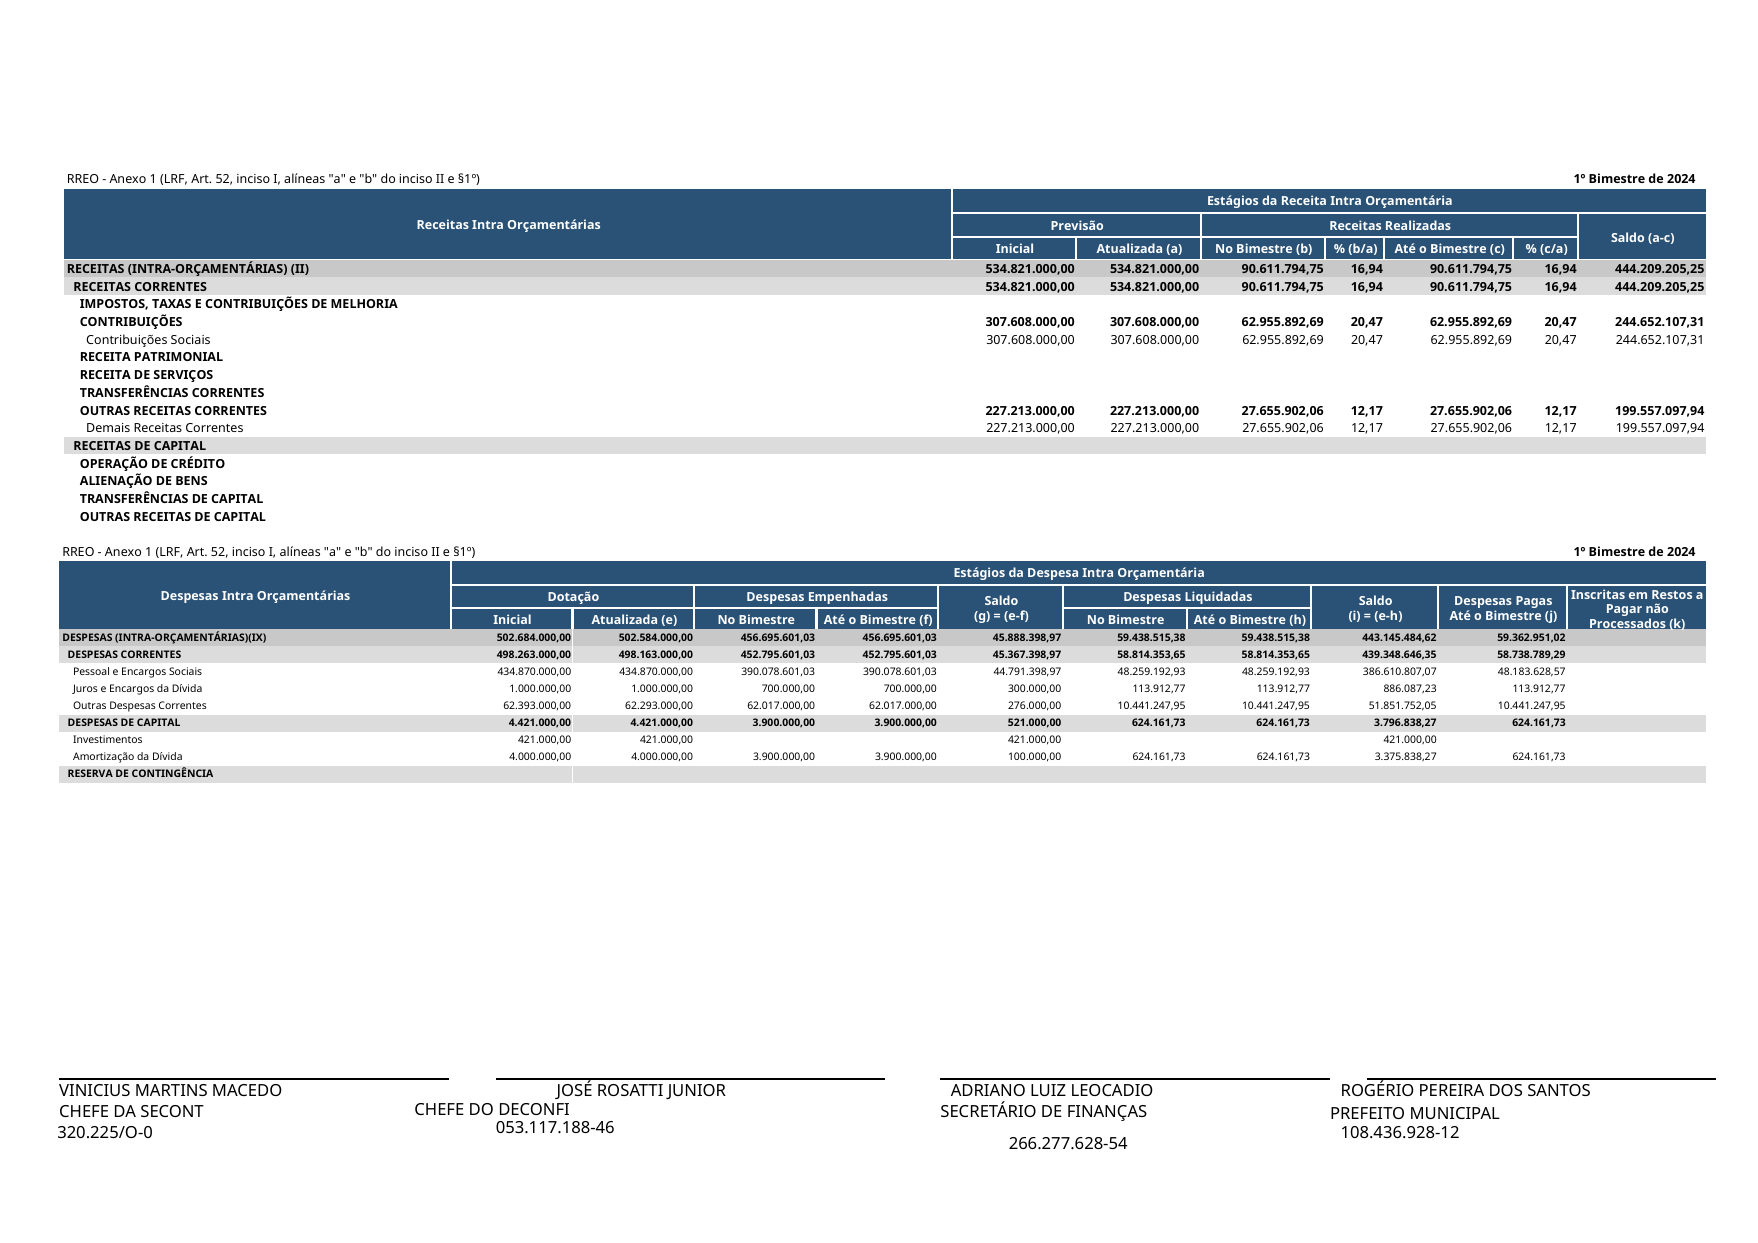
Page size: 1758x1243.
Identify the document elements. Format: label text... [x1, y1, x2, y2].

table_cell [1076, 472, 1201, 490]
table_cell [1187, 766, 1311, 783]
table_cell [1567, 681, 1706, 698]
table_cell [1325, 348, 1384, 366]
table_cell DESPESAS CORRENTES [59, 646, 451, 663]
table_cell [59, 472, 63, 490]
table_cell 90.611.794,75 [1201, 277, 1325, 295]
table_cell 534.821.000,00 [952, 260, 1076, 277]
table_cell [952, 366, 1076, 383]
table_cell 3.900.000,00 [816, 715, 938, 732]
table_cell [1384, 525, 1513, 543]
table_cell [1201, 525, 1325, 543]
table_cell 452.795.601,03 [816, 646, 938, 663]
table_cell 12,17 [1325, 419, 1384, 437]
table_cell 444.209.205,25 [1578, 260, 1706, 277]
table_cell Amortização da Dívida [59, 749, 451, 766]
table_cell 624.161,73 [1187, 715, 1311, 732]
table_cell [1578, 366, 1706, 383]
table_cell 444.209.205,25 [1578, 277, 1706, 295]
table_cell [178, 114, 1706, 138]
table_cell [1325, 454, 1384, 472]
table_header [169, 59, 178, 170]
table_cell Estágios da Despesa Intra Orçamentária [452, 561, 1706, 584]
table_cell [1384, 384, 1513, 401]
table_cell 20,47 [1513, 313, 1578, 330]
table_cell [59, 139, 63, 160]
table_cell DESPESAS (INTRA-ORÇAMENTÁRIAS)(IX) [59, 629, 451, 646]
table_cell [1513, 384, 1578, 401]
table_header [1572, 59, 1697, 78]
table_cell Despesas Empenhadas [695, 586, 937, 607]
table_cell [71, 160, 169, 170]
table_cell Até o Bimestre (h) [1188, 609, 1310, 629]
table_cell Atualizada (a) [1077, 238, 1200, 259]
table_cell 16,94 [1325, 277, 1384, 295]
table_cell [59, 277, 63, 295]
table_cell 59.438.515,38 [1187, 629, 1311, 646]
table_cell 3.900.000,00 [816, 749, 938, 766]
table_cell 48.259.192,93 [1187, 664, 1311, 681]
table_cell [1513, 525, 1578, 543]
table_cell OUTRAS RECEITAS CORRENTES [64, 401, 952, 419]
table_cell 48.183.628,57 [1438, 664, 1567, 681]
table_cell 44.791.398,97 [938, 664, 1063, 681]
table_cell 100.000,00 [938, 749, 1063, 766]
table_cell [1325, 525, 1384, 543]
table_cell [1513, 490, 1578, 507]
table_cell 16,94 [1513, 277, 1578, 295]
table_cell [1572, 98, 1697, 113]
table_cell [1384, 508, 1513, 525]
table_cell [1384, 472, 1513, 490]
table_header [59, 59, 63, 78]
table_cell 624.161,73 [1438, 715, 1567, 732]
table_cell 62.955.892,69 [1384, 313, 1513, 330]
table_cell [1513, 454, 1578, 472]
table_cell [952, 437, 1076, 454]
table_cell 498.163.000,00 [573, 646, 694, 663]
table_cell [1325, 437, 1384, 454]
table_cell 62.955.892,69 [1201, 330, 1325, 348]
table_cell Saldo (i) = (e-h) [1312, 586, 1437, 629]
table_cell 113.912,77 [1063, 681, 1187, 698]
table_cell 624.161,73 [1438, 749, 1567, 766]
table_cell 700.000,00 [816, 681, 938, 698]
table_cell 10.441.247,95 [1438, 698, 1567, 715]
table_cell Despesas Pagas Até o Bimestre (j) [1439, 586, 1566, 629]
table_cell 456.695.601,03 [694, 629, 816, 646]
table_cell 386.610.807,07 [1311, 664, 1438, 681]
table_cell 3.900.000,00 [694, 715, 816, 732]
table_cell [1578, 437, 1706, 454]
table_cell [1325, 508, 1384, 525]
table_cell [59, 525, 63, 543]
table_cell [1438, 732, 1567, 749]
table_cell 16,94 [1513, 260, 1578, 277]
table_cell [1311, 766, 1438, 783]
table_cell [1513, 348, 1578, 366]
table_cell [1578, 508, 1706, 525]
table_cell 307.608.000,00 [1076, 313, 1201, 330]
table_cell [1201, 366, 1325, 383]
table_cell 4.421.000,00 [573, 715, 694, 732]
table_cell [1076, 366, 1201, 383]
table_cell [1578, 472, 1706, 490]
table_cell 443.145.484,62 [1311, 629, 1438, 646]
table_cell [1578, 348, 1706, 366]
table_cell [59, 454, 63, 472]
table_cell 1.000.000,00 [573, 681, 694, 698]
table_cell Saldo (g) = (e-f) [939, 586, 1062, 629]
table_cell [1697, 543, 1706, 561]
table_cell [573, 766, 694, 783]
table_cell [59, 384, 63, 401]
table_cell [59, 437, 63, 454]
table_cell [451, 766, 572, 783]
table_cell [938, 766, 1063, 783]
table_cell 700.000,00 [694, 681, 816, 698]
table_cell 534.821.000,00 [1076, 260, 1201, 277]
table_header [1697, 59, 1706, 88]
table_cell [1567, 766, 1706, 783]
table_cell RECEITAS (INTRA-ORÇAMENTÁRIAS) (II) [64, 260, 952, 277]
table_cell [59, 295, 63, 313]
table_cell [1567, 629, 1706, 646]
table_header [178, 59, 1572, 88]
table_cell [1201, 508, 1325, 525]
table_cell [59, 330, 63, 348]
table_cell 498.263.000,00 [451, 646, 572, 663]
table_cell [1384, 348, 1513, 366]
table_cell 1º Bimestre de 2024 [1501, 543, 1697, 561]
table_cell [1201, 437, 1325, 454]
table_cell 434.870.000,00 [573, 664, 694, 681]
table_cell 227.213.000,00 [1076, 401, 1201, 419]
table_cell 199.557.097,94 [1578, 401, 1706, 419]
table_cell [178, 139, 1706, 163]
table_cell 502.684.000,00 [451, 629, 572, 646]
table_cell 390.078.601,03 [816, 664, 938, 681]
table_cell [1567, 698, 1706, 715]
table_cell [59, 260, 63, 277]
table_cell [952, 384, 1076, 401]
table_cell No Bimestre [1064, 609, 1186, 629]
table_cell [952, 490, 1076, 507]
table_cell 20,47 [1325, 313, 1384, 330]
table_cell 534.821.000,00 [952, 277, 1076, 295]
table_cell [1578, 384, 1706, 401]
table_cell 58.738.789,29 [1438, 646, 1567, 663]
table_cell RREO - Anexo 1 (LRF, Art. 52, inciso I, alíneas "a" e "b" do inciso II e §1º) [59, 543, 1492, 560]
table_cell 456.695.601,03 [816, 629, 938, 646]
table_cell [1076, 508, 1201, 525]
table_cell [694, 732, 816, 749]
table_cell 434.870.000,00 [451, 664, 572, 681]
table_cell No Bimestre (b) [1202, 238, 1324, 259]
table_cell [1384, 454, 1513, 472]
table_cell [1697, 89, 1706, 113]
table_cell [59, 212, 63, 236]
table_cell [1578, 454, 1706, 472]
table_cell RECEITAS CORRENTES [64, 277, 952, 295]
table_cell [1076, 437, 1201, 454]
table_cell Inicial [452, 609, 571, 629]
table_cell 16,94 [1325, 260, 1384, 277]
table_cell 3.375.838,27 [1311, 749, 1438, 766]
table_cell Até o Bimestre (f) [818, 609, 937, 629]
table_cell 48.259.192,93 [1063, 664, 1187, 681]
table_cell 62.017.000,00 [694, 698, 816, 715]
table_cell Juros e Encargos da Dívida [59, 681, 451, 698]
table_cell IMPOSTOS, TAXAS E CONTRIBUIÇÕES DE MELHORIA [64, 295, 952, 313]
table_cell 51.851.752,05 [1311, 698, 1438, 715]
table_cell 439.348.646,35 [1311, 646, 1438, 663]
table_cell [1513, 472, 1578, 490]
table_cell 227.213.000,00 [952, 419, 1076, 437]
table_cell TRANSFERÊNCIAS DE CAPITAL [64, 490, 952, 507]
table_cell Despesas Liquidadas [1064, 586, 1310, 607]
table_cell [1492, 170, 1501, 188]
table_cell 62.955.892,69 [1384, 330, 1513, 348]
table_cell RREO - Anexo 1 (LRF, Art. 52, inciso I, alíneas "a" e "b" do inciso II e §1º) [64, 170, 1492, 187]
table_cell [952, 348, 1076, 366]
table_cell Até o Bimestre (c) [1385, 238, 1512, 259]
table_cell 502.584.000,00 [573, 629, 694, 646]
table_cell [1201, 384, 1325, 401]
table_cell 421.000,00 [1311, 732, 1438, 749]
table_cell [952, 472, 1076, 490]
table_cell 90.611.794,75 [1384, 260, 1513, 277]
table_cell Saldo (a-c) [1579, 214, 1706, 259]
table_cell 27.655.902,06 [1384, 401, 1513, 419]
table_cell Dotação [452, 586, 693, 607]
table_cell 421.000,00 [451, 732, 572, 749]
table_cell [1513, 437, 1578, 454]
table_cell [1063, 732, 1187, 749]
table_cell 452.795.601,03 [694, 646, 816, 663]
table_cell 62.393.000,00 [451, 698, 572, 715]
table_cell RECEITA DE SERVIÇOS [64, 366, 952, 383]
table_cell Outras Despesas Correntes [59, 698, 451, 715]
table_cell [1076, 295, 1201, 313]
table_cell 59.362.951,02 [1438, 629, 1567, 646]
table_cell 3.900.000,00 [694, 749, 816, 766]
table_cell 20,47 [1325, 330, 1384, 348]
table_cell Demais Receitas Correntes [64, 419, 952, 437]
table_cell 4.000.000,00 [451, 749, 572, 766]
table_cell [1567, 749, 1706, 766]
table_cell 521.000,00 [938, 715, 1063, 732]
table_cell [1201, 490, 1325, 507]
table_cell [1567, 664, 1706, 681]
table_header [64, 59, 71, 170]
table_cell [59, 98, 63, 113]
table_cell [1578, 525, 1706, 543]
table_cell 624.161,73 [1063, 715, 1187, 732]
table_cell 27.655.902,06 [1201, 419, 1325, 437]
table_cell [1076, 348, 1201, 366]
table_cell 58.814.353,65 [1187, 646, 1311, 663]
table_cell [1201, 348, 1325, 366]
table_cell 244.652.107,31 [1578, 330, 1706, 348]
table_cell Previsão [953, 214, 1200, 236]
table_cell [1492, 543, 1501, 561]
table_cell [59, 114, 63, 138]
table_cell [816, 766, 938, 783]
table_cell [1567, 715, 1706, 732]
table_cell 300.000,00 [938, 681, 1063, 698]
table_cell [59, 508, 63, 525]
table_cell 27.655.902,06 [1384, 419, 1513, 437]
table_cell [1384, 437, 1513, 454]
table_cell [1076, 525, 1201, 543]
table_cell 62.017.000,00 [816, 698, 938, 715]
table_cell Inscritas em Restos a Pagar não Processados (k) [1568, 586, 1706, 629]
table_cell [1325, 472, 1384, 490]
table_cell [1578, 490, 1706, 507]
table_cell [1201, 454, 1325, 472]
table_cell Pessoal e Encargos Sociais [59, 664, 451, 681]
table_cell [1325, 366, 1384, 383]
table_cell [1567, 646, 1706, 663]
table_cell 421.000,00 [938, 732, 1063, 749]
table_cell 113.912,77 [1438, 681, 1567, 698]
table_cell 12,17 [1325, 401, 1384, 419]
table_cell [1076, 490, 1201, 507]
table_cell [59, 170, 63, 187]
table_cell 421.000,00 [573, 732, 694, 749]
table_cell 4.421.000,00 [451, 715, 572, 732]
table_cell Atualizada (e) [574, 609, 693, 629]
table_cell DESPESAS DE CAPITAL [59, 715, 451, 732]
table_cell 886.087,23 [1311, 681, 1438, 698]
table_cell 62.955.892,69 [1201, 313, 1325, 330]
table_cell [1201, 472, 1325, 490]
table_cell [59, 236, 63, 259]
table_cell OPERAÇÃO DE CRÉDITO [64, 454, 952, 472]
table_cell 62.293.000,00 [573, 698, 694, 715]
table_cell [952, 295, 1076, 313]
table_cell No Bimestre [695, 609, 815, 629]
table_cell [952, 508, 1076, 525]
table_cell [1697, 170, 1706, 188]
table_cell [1063, 766, 1187, 783]
table_cell Receitas Realizadas [1202, 214, 1577, 236]
table_cell 45.367.398,97 [938, 646, 1063, 663]
table_cell 227.213.000,00 [952, 401, 1076, 419]
table_cell [1513, 295, 1578, 313]
table_cell 4.000.000,00 [573, 749, 694, 766]
table_cell 307.608.000,00 [952, 313, 1076, 330]
table_cell Estágios da Receita Intra Orçamentária [953, 189, 1706, 212]
table_cell [1578, 295, 1706, 313]
table_cell Investimentos [59, 732, 451, 749]
table_cell Despesas Intra Orçamentárias [59, 561, 450, 629]
table_cell 3.796.838,27 [1311, 715, 1438, 732]
table_cell [1187, 732, 1311, 749]
table_cell RESERVA DE CONTINGÊNCIA [59, 766, 451, 783]
table_cell 45.888.398,97 [938, 629, 1063, 646]
table_cell [1513, 508, 1578, 525]
table_cell Contribuições Sociais [64, 330, 952, 348]
table_cell 1º Bimestre de 2024 [1501, 170, 1697, 188]
table_cell 307.608.000,00 [952, 330, 1076, 348]
table_cell [59, 366, 63, 383]
table_cell [1384, 490, 1513, 507]
table_cell [816, 732, 938, 749]
table_cell RECEITA PATRIMONIAL [64, 348, 952, 366]
table_cell CONTRIBUIÇÕES [64, 313, 952, 330]
table_cell 27.655.902,06 [1201, 401, 1325, 419]
table_cell [1325, 295, 1384, 313]
table_cell % (c/a) [1514, 238, 1577, 259]
table_cell 58.814.353,65 [1063, 646, 1187, 663]
table_cell 12,17 [1513, 419, 1578, 437]
table_cell [59, 419, 63, 437]
table_cell [64, 525, 952, 543]
table_header [71, 59, 169, 160]
table_cell 199.557.097,94 [1578, 419, 1706, 437]
table_cell [1325, 384, 1384, 401]
table_cell 624.161,73 [1063, 749, 1187, 766]
table_cell [1325, 490, 1384, 507]
table_cell [952, 454, 1076, 472]
table_cell [1384, 295, 1513, 313]
table_cell 624.161,73 [1187, 749, 1311, 766]
table_cell [178, 164, 1706, 170]
table_cell 390.078.601,03 [694, 664, 816, 681]
table_cell 59.438.515,38 [1063, 629, 1187, 646]
table_cell [952, 525, 1076, 543]
table_cell [1572, 79, 1697, 98]
table_cell Receitas Intra Orçamentárias [64, 189, 951, 259]
table_cell % (b/a) [1326, 238, 1383, 259]
table_cell 90.611.794,75 [1384, 277, 1513, 295]
table_cell [178, 89, 1572, 113]
table_cell 1.000.000,00 [451, 681, 572, 698]
table_cell [1513, 366, 1578, 383]
table_cell 12,17 [1513, 401, 1578, 419]
table_cell [1201, 295, 1325, 313]
table_cell 10.441.247,95 [1187, 698, 1311, 715]
table_cell [59, 313, 63, 330]
table_cell 90.611.794,75 [1201, 260, 1325, 277]
table_cell [59, 348, 63, 366]
table_cell Inicial [953, 238, 1075, 259]
table_cell [1567, 732, 1706, 749]
table_cell 276.000,00 [938, 698, 1063, 715]
table_cell RECEITAS DE CAPITAL [64, 437, 952, 454]
table_cell [1076, 384, 1201, 401]
table_cell OUTRAS RECEITAS DE CAPITAL [64, 508, 952, 525]
table_cell 113.912,77 [1187, 681, 1311, 698]
table_cell [694, 766, 816, 783]
table_cell [1438, 766, 1567, 783]
table_cell 20,47 [1513, 330, 1578, 348]
table_cell [1384, 366, 1513, 383]
table_cell ALIENAÇÃO DE BENS [64, 472, 952, 490]
table_cell [59, 401, 63, 419]
table_cell TRANSFERÊNCIAS CORRENTES [64, 384, 952, 401]
table_cell 227.213.000,00 [1076, 419, 1201, 437]
table_cell 244.652.107,31 [1578, 313, 1706, 330]
table_cell 534.821.000,00 [1076, 277, 1201, 295]
table_cell [59, 490, 63, 507]
table_cell [1076, 454, 1201, 472]
table_cell 10.441.247,95 [1063, 698, 1187, 715]
table_cell [59, 189, 63, 212]
table_cell 307.608.000,00 [1076, 330, 1201, 348]
